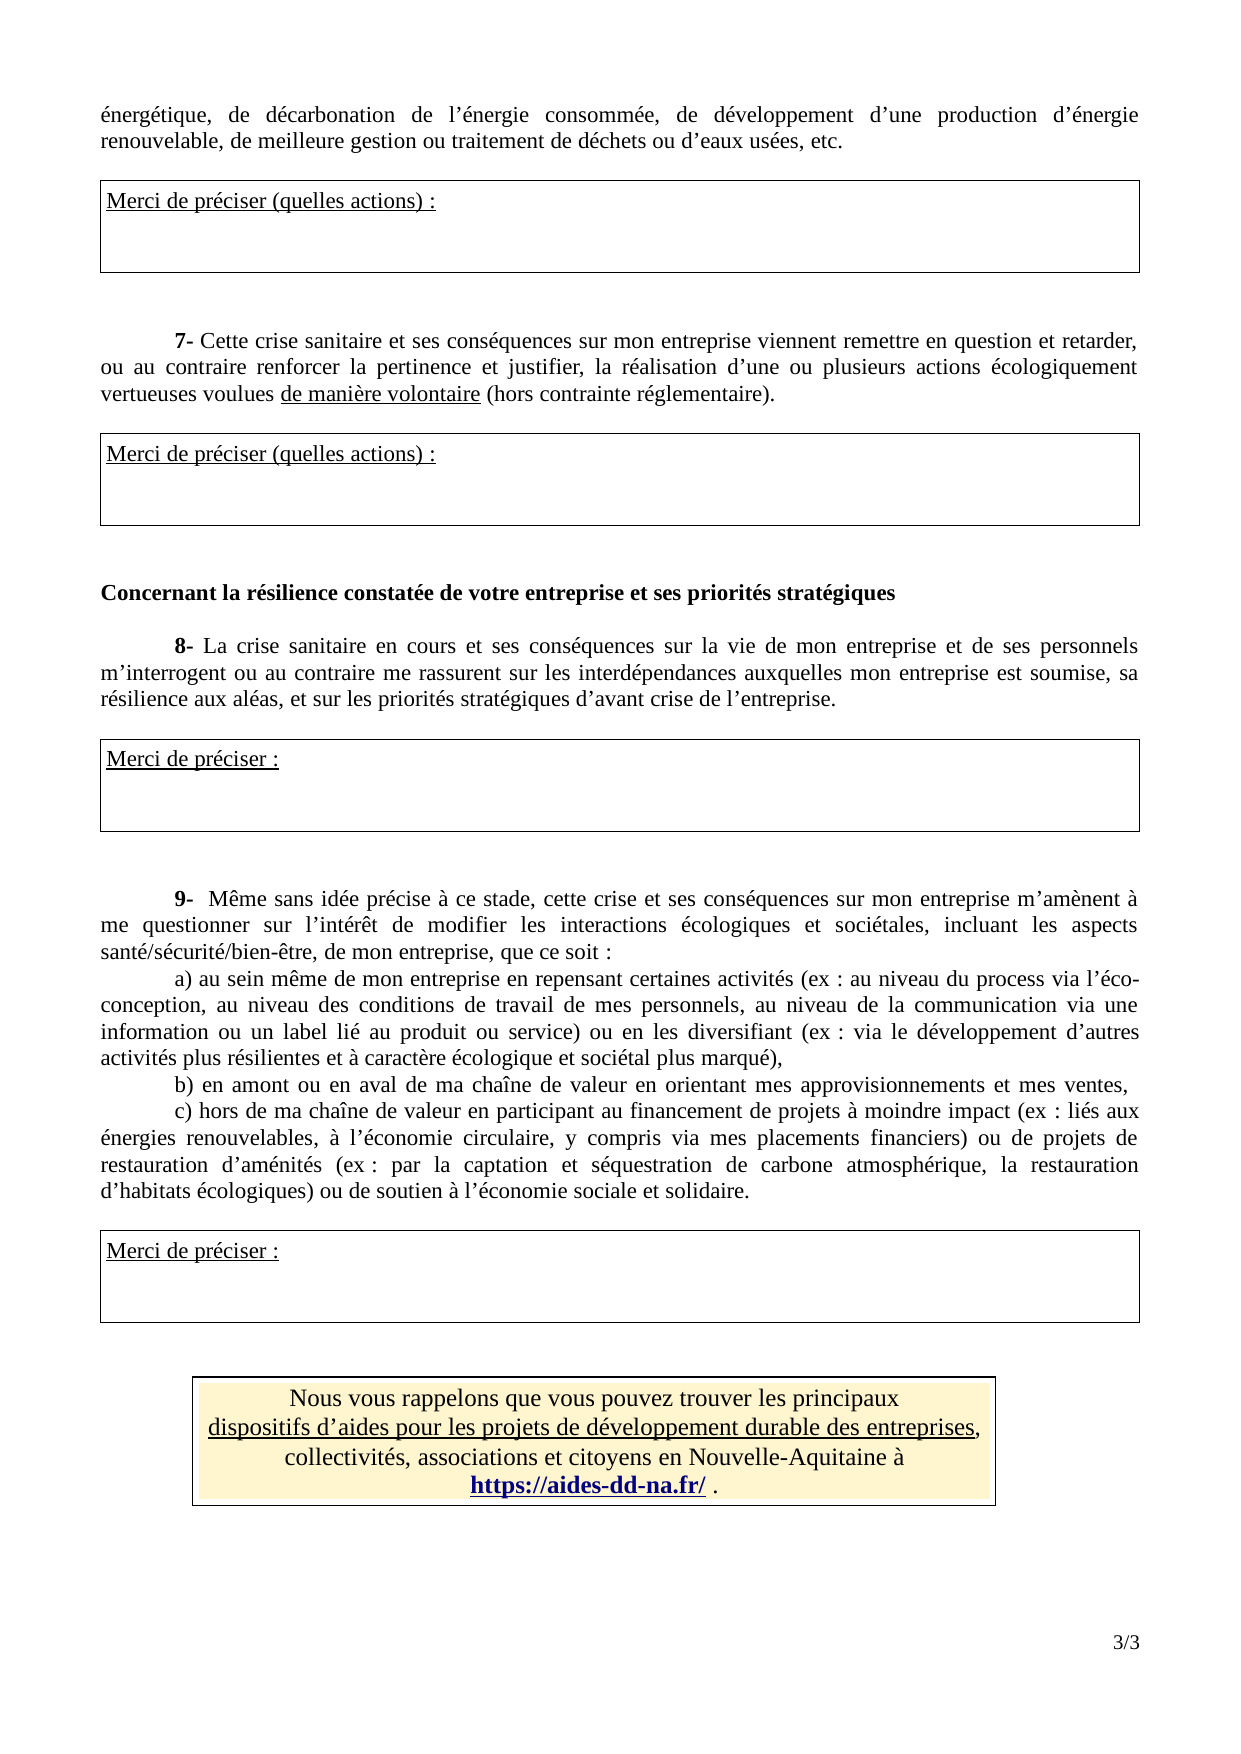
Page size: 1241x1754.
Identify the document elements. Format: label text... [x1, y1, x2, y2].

table_header Merci de préciser : [101, 740, 1139, 831]
text Concernant la résilience constatée de votre entreprise et ses priorités stratégiques [100, 579, 1140, 606]
table_header Merci de préciser (quelles actions) : [101, 181, 1139, 272]
table_header Merci de préciser : [101, 1231, 1139, 1322]
table_header Nous vous rappelons que vous pouvez trouver les principaux dispositifs d’aides pour les projets de développement durable des entreprises, collectivités, associations et citoyens en Nouvelle-Aquitaine à https://aides-dd-na.fr/ . [193, 1378, 995, 1505]
table_header Merci de préciser (quelles actions) : [101, 434, 1139, 525]
text énergétique, de décarbonation de l’énergie consommée, de développement d’une production d’énergie renouvelable, de meilleure gestion ou traitement de déchets ou d’eaux usées, etc. [100, 100, 1140, 153]
text b) en amont ou en aval de ma chaîne de valeur en orientant mes approvisionnements et mes ventes, c) hors de ma chaîne de valeur en participant au financement de projets à moindre impact (ex : liés aux énergies renouvelables, à l’économie circulaire, y compris via mes placements financiers) ou de projets de restauration d’aménités (ex : par la captation et séquestration de carbone atmosphérique, la restauration d’habitats écologiques) ou de soutien à l’économie sociale et solidaire. [100, 1071, 1140, 1203]
text 8- La crise sanitaire en cours et ses conséquences sur la vie de mon entreprise et de ses personnels m’interrogent ou au contraire me rassurent sur les interdépendances auxquelles mon entreprise est soumise, sa résilience aux aléas, et sur les priorités stratégiques d’avant crise de l’entreprise. [100, 632, 1140, 712]
text 9- Même sans idée précise à ce stade, cette crise et ses conséquences sur mon entreprise m’amènent à me questionner sur l’intérêt de modifier les interactions écologiques et sociétales, incluant les aspects santé/sécurité/bien-être, de mon entreprise, que ce soit : [100, 885, 1140, 964]
text 7- Cette crise sanitaire et ses conséquences sur mon entreprise viennent remettre en question et retarder, ou au contraire renforcer la pertinence et justifier, la réalisation d’une ou plusieurs actions écologiquement vertueuses voulues de manière volontaire (hors contrainte réglementaire). [100, 326, 1140, 406]
text a) au sein même de mon entreprise en repensant certaines activités (ex : au niveau du process via l’éco-conception, au niveau des conditions de travail de mes personnels, au niveau de la communication via une information ou un label lié au produit ou service) ou en les diversifiant (ex : via le développement d’autres activités plus résilientes et à caractère écologique et sociétal plus marqué), [100, 964, 1140, 1071]
